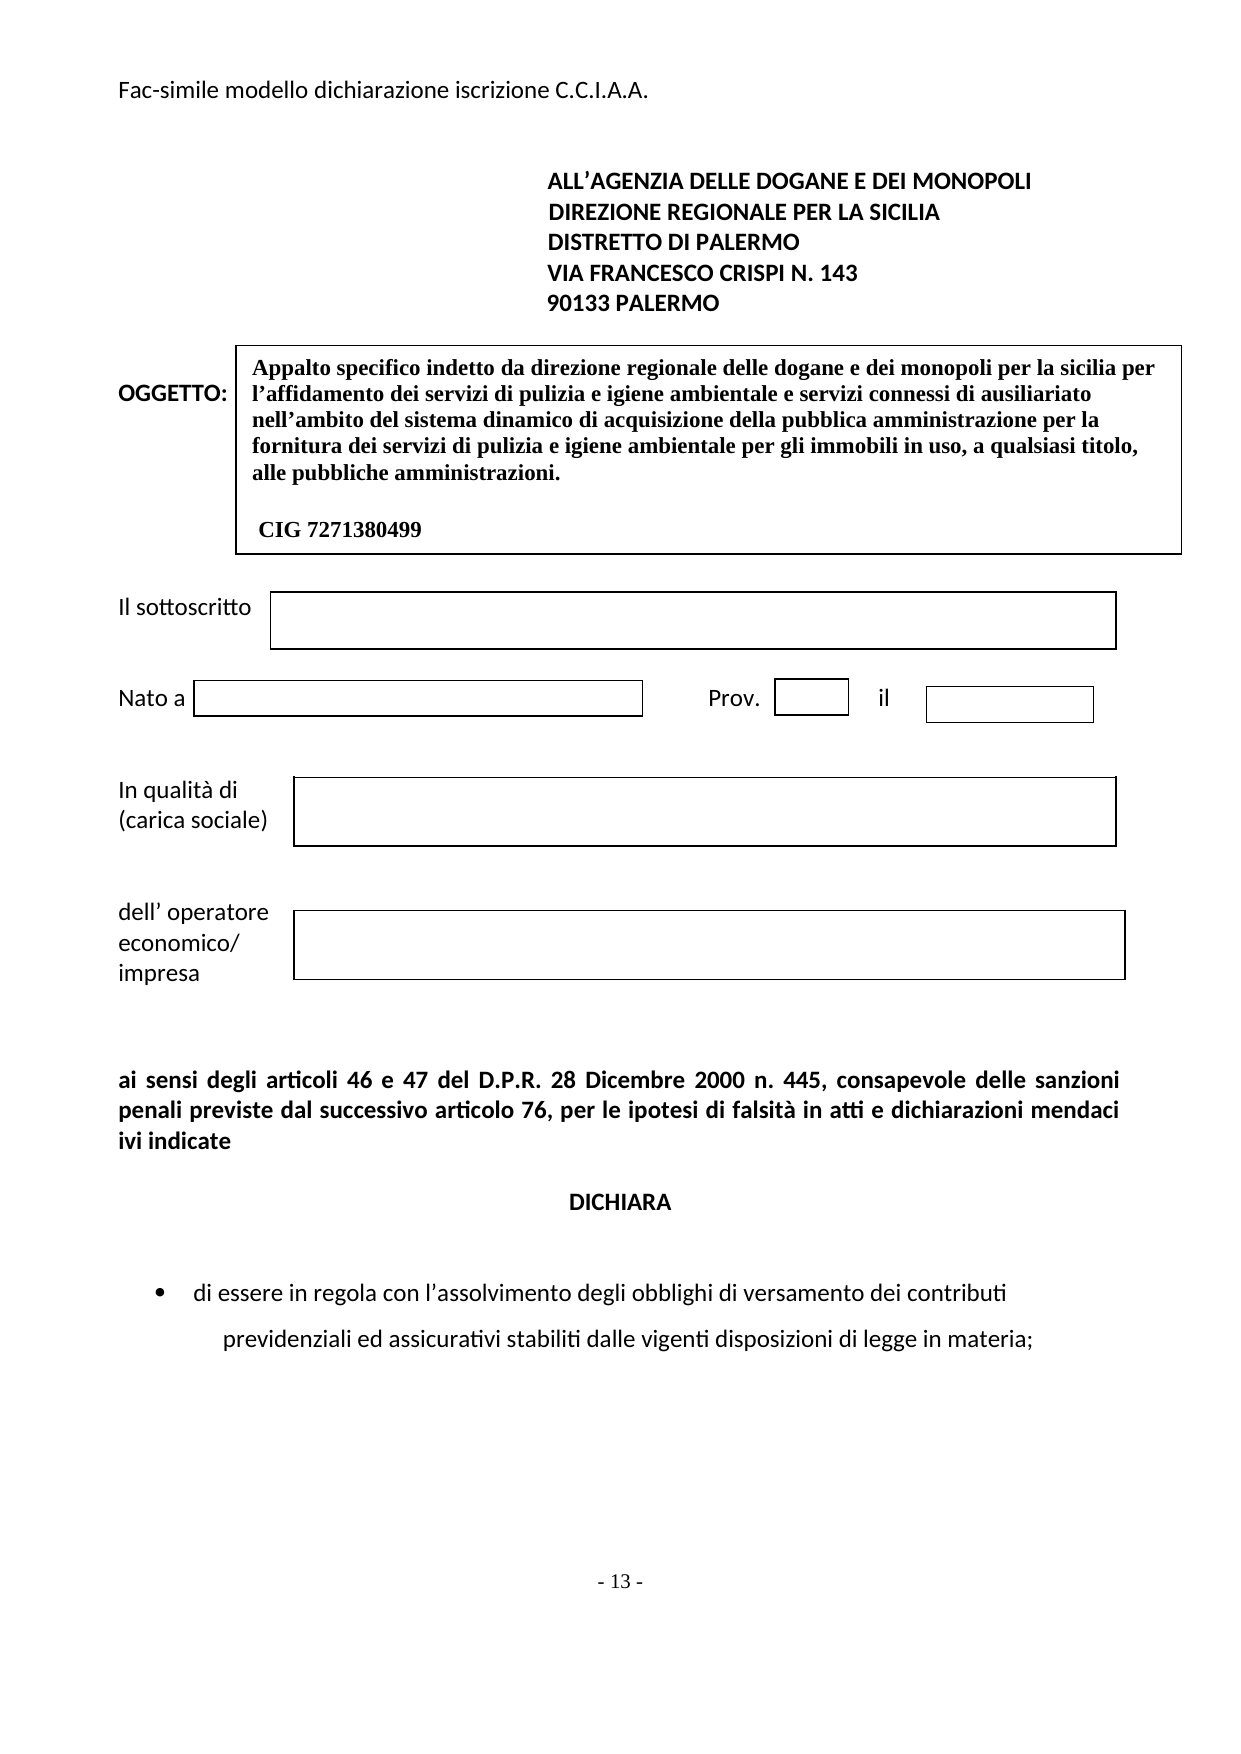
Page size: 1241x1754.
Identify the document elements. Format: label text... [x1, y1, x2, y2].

text dell’ operatore [118, 896, 1125, 927]
text Fac-simile modello dichiarazione iscrizione C.C.I.A.A. [118, 74, 1122, 104]
text VIA FRANCESCO CRISPI N. 143 90133 PALERMO [546, 257, 1122, 318]
text ALL’AGENZIA DELLE DOGANE E DEI MONOPOLI [118, 165, 1122, 196]
text DICHIARA [118, 1186, 1122, 1217]
text ai sensi degli articoli 46 e 47 del D.P.R. 28 Dicembre 2000 n. 445, consapevole delle sanzioni penali previste dal successivo articolo 76, per le ipotesi di falsità in atti e dichiarazioni mendaci ivi indicate [118, 1064, 1122, 1156]
text Nato a Prov. . il [118, 682, 193, 713]
text Il sottoscritto [118, 591, 270, 650]
text OGGETTO: [118, 377, 235, 408]
text economico/ [118, 927, 293, 957]
text DISTRETTO DI PALERMO [118, 226, 1122, 257]
list di essere in regola con l’assolvimento degli obblighi di versamento dei contributi previdenziali ed assicurativi stabiliti dalle vigenti disposizioni di legge in materia; [156, 1277, 1122, 1354]
text [295, 778, 1115, 845]
text Appalto specifico indetto da direzione regionale delle dogane e dei monopoli per la sicilia per l’affidamento dei servizi di pulizia e igiene ambientale e servizi connessi di ausiliariato nell’ambito del sistema dinamico di acquisizione della pubblica amministrazione per la fornitura dei servizi di pulizia e igiene ambientale per gli immobili in uso, a qualsiasi titolo, alle pubbliche amministrazioni. [252, 353, 1166, 485]
text Nato a Prov. . il [643, 682, 774, 713]
text impresa [118, 957, 1122, 988]
text (carica sociale) [118, 804, 293, 835]
text DIREZIONE REGIONALE PER LA SICILIA [118, 196, 1122, 226]
text [271, 593, 1115, 648]
text CIG 7271380499 [252, 514, 1166, 543]
text In qualità di [118, 774, 1122, 804]
text [295, 911, 1124, 979]
text Nato a Prov. . il [927, 687, 1093, 722]
text Nato a Prov. . il [849, 682, 1122, 713]
